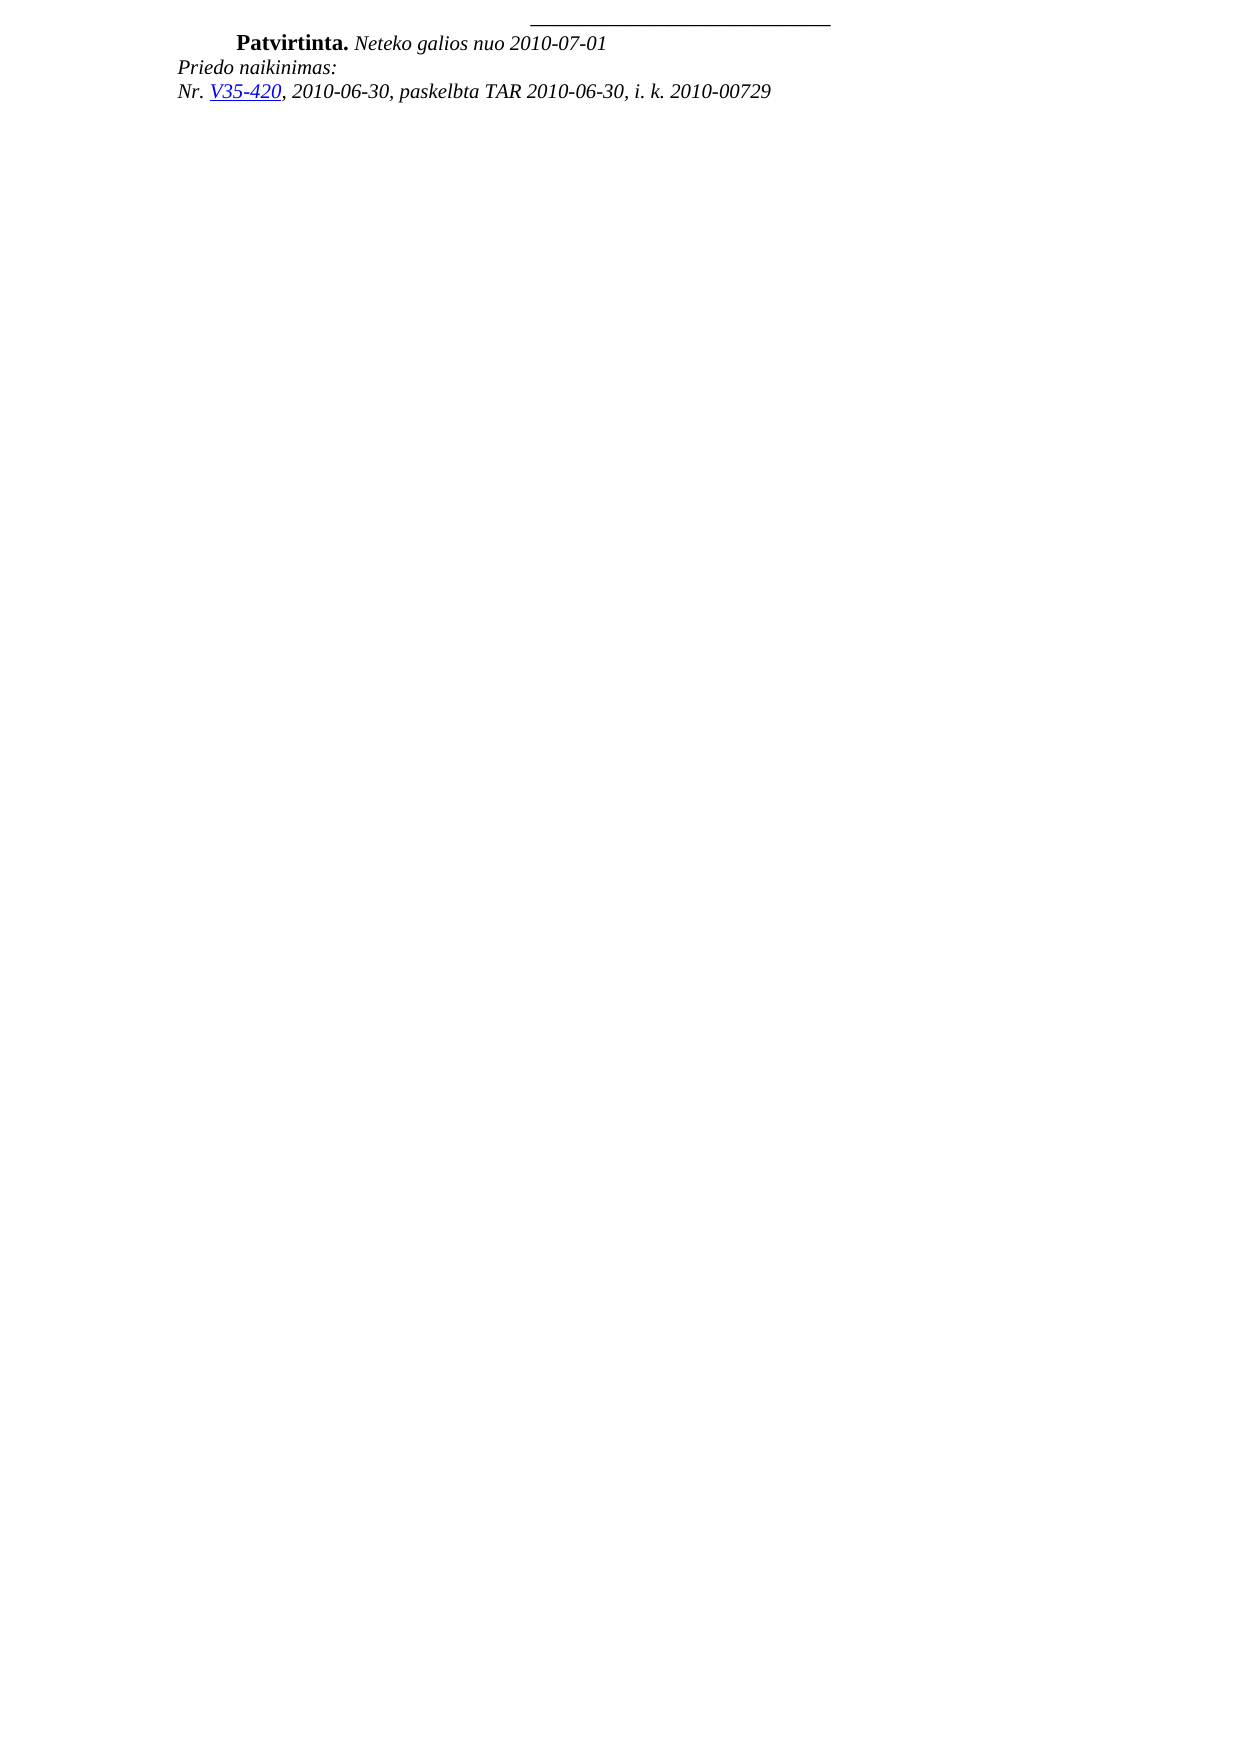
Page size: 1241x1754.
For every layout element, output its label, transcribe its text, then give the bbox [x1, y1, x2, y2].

text Priedo naikinimas: [177, 55, 1181, 79]
text Patvirtinta. Neteko galios nuo 2010-07-01 [177, 29, 1181, 55]
text ________________________ [179, 0, 1181, 29]
text Nr. V35-420, 2010-06-30, paskelbta TAR 2010-06-30, i. k. 2010-00729 [177, 79, 1181, 103]
